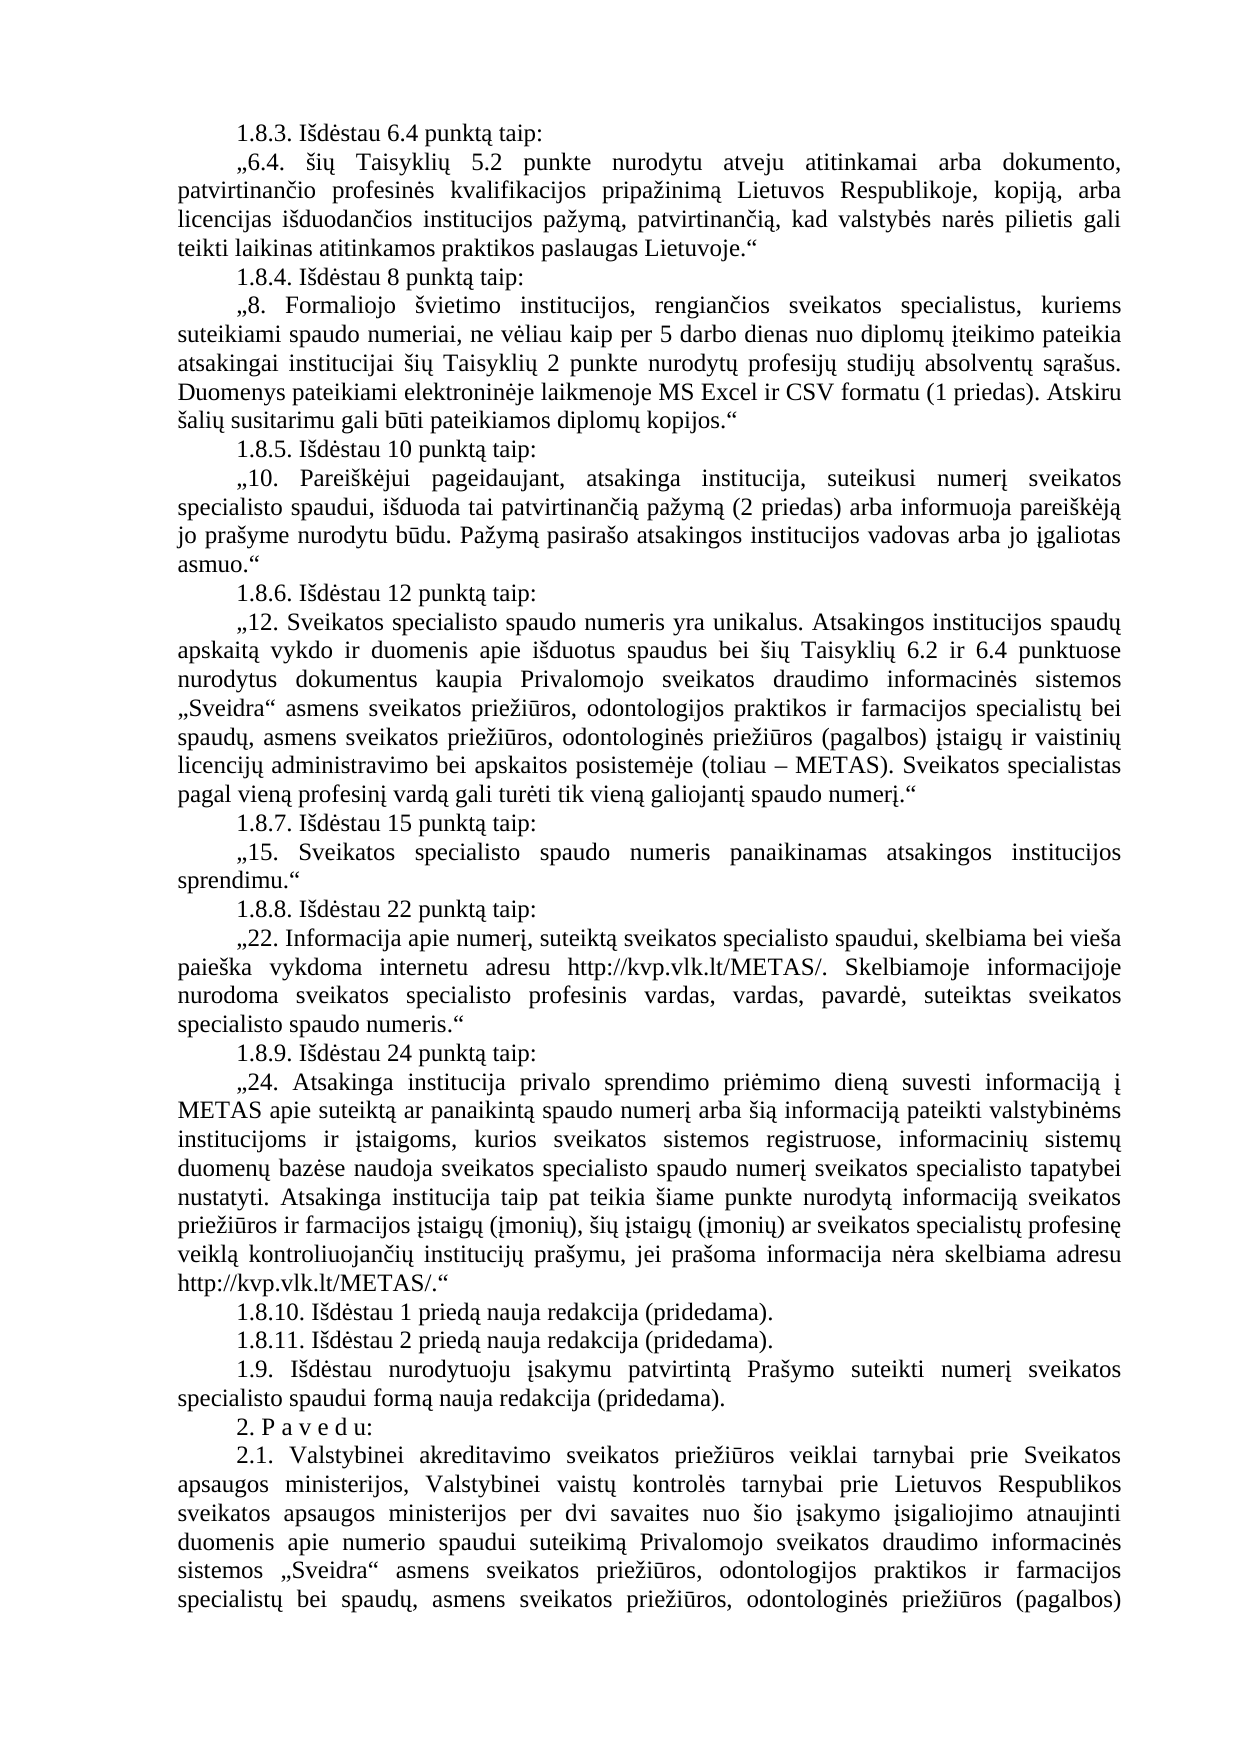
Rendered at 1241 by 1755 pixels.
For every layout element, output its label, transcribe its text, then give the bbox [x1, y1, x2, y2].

text 1.8.10. Išdėstau 1 priedą nauja redakcija (pridedama). [177, 1297, 1122, 1326]
text 2.1. Valstybinei akreditavimo sveikatos priežiūros veiklai tarnybai prie Sveikatos apsaugos ministerijos, Valstybinei vaistų kontrolės tarnybai prie Lietuvos Respublikos sveikatos apsaugos ministerijos per dvi savaites nuo šio įsakymo įsigaliojimo atnaujinti duomenis apie numerio spaudui suteikimą Privalomojo sveikatos draudimo informacinės sistemos „Sveidra“ asmens sveikatos priežiūros, odontologijos praktikos ir farmacijos specialistų bei spaudų, asmens sveikatos priežiūros, odontologinės priežiūros (pagalbos) [177, 1441, 1122, 1613]
text „22. Informacija apie numerį, suteiktą sveikatos specialisto spaudui, skelbiama bei vieša paieška vykdoma internetu adresu http://kvp.vlk.lt/METAS/. Skelbiamoje informacijoje nurodoma sveikatos specialisto profesinis vardas, vardas, pavardė, suteiktas sveikatos specialisto spaudo numeris.“ [177, 923, 1122, 1038]
text 1.8.8. Išdėstau 22 punktą taip: [177, 894, 1122, 923]
text „8. Formaliojo švietimo institucijos, rengiančios sveikatos specialistus, kuriems suteikiami spaudo numeriai, ne vėliau kaip per 5 darbo dienas nuo diplomų įteikimo pateikia atsakingai institucijai šių Taisyklių 2 punkte nurodytų profesijų studijų absolventų sąrašus. Duomenys pateikiami elektroninėje laikmenoje MS Excel ir CSV formatu (1 priedas). Atskiru šalių susitarimu gali būti pateikiamos diplomų kopijos.“ [177, 291, 1122, 434]
text „10. Pareiškėjui pageidaujant, atsakinga institucija, suteikusi numerį sveikatos specialisto spaudui, išduoda tai patvirtinančią pažymą (2 priedas) arba informuoja pareiškėją jo prašyme nurodytu būdu. Pažymą pasirašo atsakingos institucijos vadovas arba jo įgaliotas asmuo.“ [177, 463, 1122, 578]
text „15. Sveikatos specialisto spaudo numeris panaikinamas atsakingos institucijos sprendimu.“ [177, 837, 1122, 894]
text 1.8.9. Išdėstau 24 punktą taip: [177, 1038, 1122, 1067]
text 1.8.3. Išdėstau 6.4 punktą taip: [177, 118, 1122, 147]
text 1.8.6. Išdėstau 12 punktą taip: [177, 578, 1122, 607]
text 2. P a v e d u: [177, 1412, 1122, 1441]
text 1.8.4. Išdėstau 8 punktą taip: [177, 262, 1122, 291]
text 1.9. Išdėstau nurodytuoju įsakymu patvirtintą Prašymo suteikti numerį sveikatos specialisto spaudui formą nauja redakcija (pridedama). [177, 1354, 1122, 1412]
text „12. Sveikatos specialisto spaudo numeris yra unikalus. Atsakingos institucijos spaudų apskaitą vykdo ir duomenis apie išduotus spaudus bei šių Taisyklių 6.2 ir 6.4 punktuose nurodytus dokumentus kaupia Privalomojo sveikatos draudimo informacinės sistemos „Sveidra“ asmens sveikatos priežiūros, odontologijos praktikos ir farmacijos specialistų bei spaudų, asmens sveikatos priežiūros, odontologinės priežiūros (pagalbos) įstaigų ir vaistinių licencijų administravimo bei apskaitos posistemėje (toliau – METAS). Sveikatos specialistas pagal vieną profesinį vardą gali turėti tik vieną galiojantį spaudo numerį.“ [177, 607, 1122, 808]
text „24. Atsakinga institucija privalo sprendimo priėmimo dieną suvesti informaciją į METAS apie suteiktą ar panaikintą spaudo numerį arba šią informaciją pateikti valstybinėms institucijoms ir įstaigoms, kurios sveikatos sistemos registruose, informacinių sistemų duomenų bazėse naudoja sveikatos specialisto spaudo numerį sveikatos specialisto tapatybei nustatyti. Atsakinga institucija taip pat teikia šiame punkte nurodytą informaciją sveikatos priežiūros ir farmacijos įstaigų (įmonių), šių įstaigų (įmonių) ar sveikatos specialistų profesinę veiklą kontroliuojančių institucijų prašymu, jei prašoma informacija nėra skelbiama adresu http://kvp.vlk.lt/METAS/.“ [177, 1067, 1122, 1297]
text 1.8.11. Išdėstau 2 priedą nauja redakcija (pridedama). [177, 1326, 1122, 1354]
text „6.4. šių Taisyklių 5.2 punkte nurodytu atveju atitinkamai arba dokumento, patvirtinančio profesinės kvalifikacijos pripažinimą Lietuvos Respublikoje, kopiją, arba licencijas išduodančios institucijos pažymą, patvirtinančią, kad valstybės narės pilietis gali teikti laikinas atitinkamos praktikos paslaugas Lietuvoje.“ [177, 147, 1122, 262]
text 1.8.7. Išdėstau 15 punktą taip: [177, 808, 1122, 837]
text 1.8.5. Išdėstau 10 punktą taip: [177, 434, 1122, 463]
